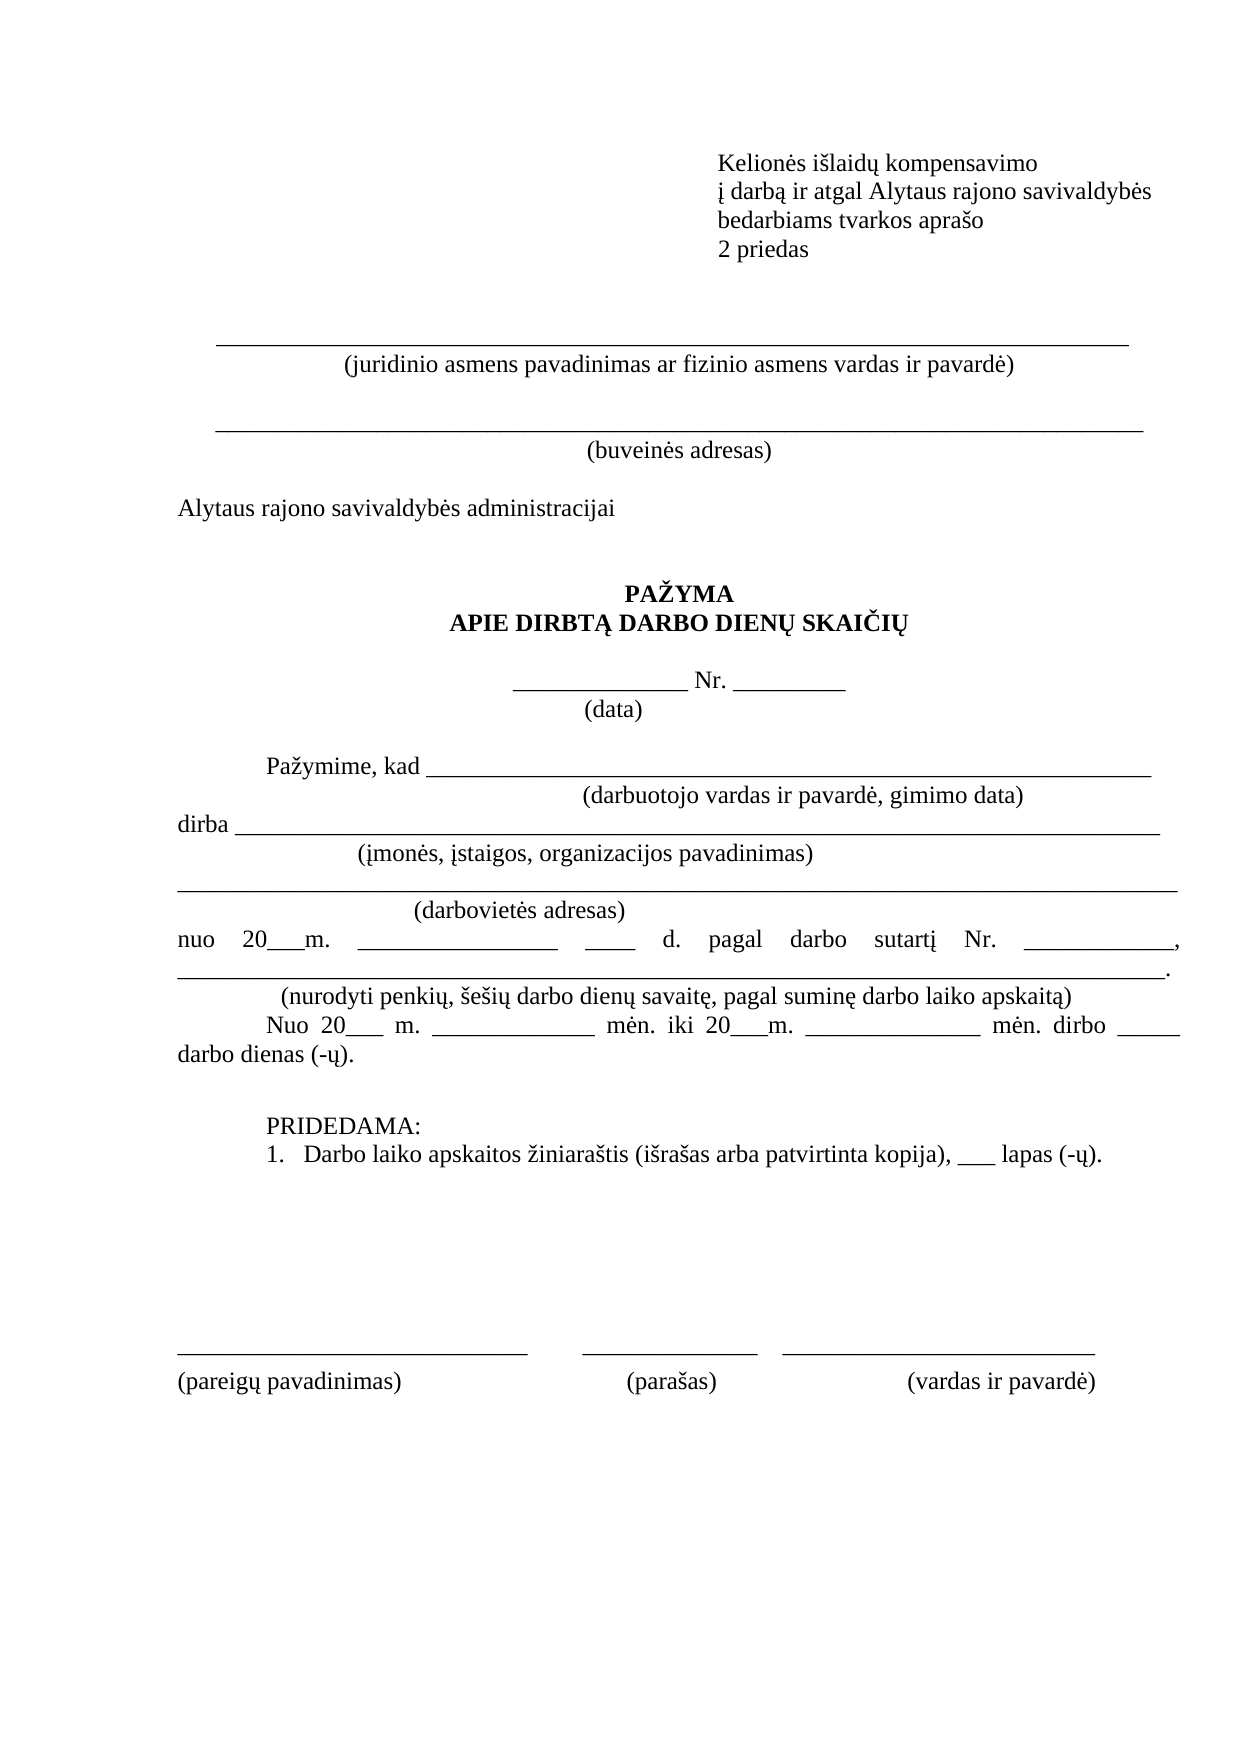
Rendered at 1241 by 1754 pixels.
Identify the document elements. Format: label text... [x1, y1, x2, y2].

text (darbuotojo vardas ir pavardė, gimimo data) [447, 780, 1181, 809]
text _________________________________________________________________________ [177, 320, 1181, 349]
text į darbą ir atgal Alytaus rajono savivaldybės [717, 176, 1181, 205]
text Alytaus rajono savivaldybės administracijai [177, 493, 1181, 521]
text (juridinio asmens pavadinimas ar fizinio asmens vardas ir pavardė) [177, 349, 1181, 378]
text (nurodyti penkių, šešių darbo dienų savaitę, pagal suminę darbo laiko apskaitą) [177, 981, 1181, 1010]
text Kelionės išlaidų kompensavimo [582, 148, 1181, 176]
text (įmonės, įstaigos, organizacijos pavadinimas) [177, 838, 1181, 866]
text (data) [177, 694, 1181, 723]
text 1. Darbo laiko apskaitos žiniaraštis (išrašas arba patvirtinta kopija), ___ lapas (-ų). [266, 1139, 1181, 1168]
text PažYMA [177, 579, 1181, 608]
text 2 priedas [582, 234, 1181, 263]
text Pažymime, kad __________________________________________________________ [177, 751, 1181, 780]
text ______________ Nr. _________ [177, 665, 1181, 694]
text PRIDEDAMA: [177, 1111, 1181, 1139]
text bedarbiams tvarkos aprašo [717, 205, 1181, 234]
text ________________________________________________________________________________ [177, 866, 1181, 895]
text dirba __________________________________________________________________________ [177, 809, 1181, 838]
text nuo 20___m. ________________ ____ d. pagal darbo sutartį Nr. ____________, _______________________________________________________________________________. [177, 924, 1181, 981]
text (pareigų pavadinimas) (parašas) (vardas ir pavardė) [177, 1366, 1181, 1395]
text (darbovietės adresas) [177, 895, 1181, 924]
text Apie dirbtą DARBO DIENų skaičių [177, 608, 1181, 636]
text Nuo 20___ m. _____________ mėn. iki 20___m. ______________ mėn. dirbo _____ darbo dienas (-ų). [177, 1010, 1181, 1068]
text ____________________________ ______________ _________________________ [177, 1329, 1181, 1358]
text (buveinės adresas) [177, 435, 1181, 464]
